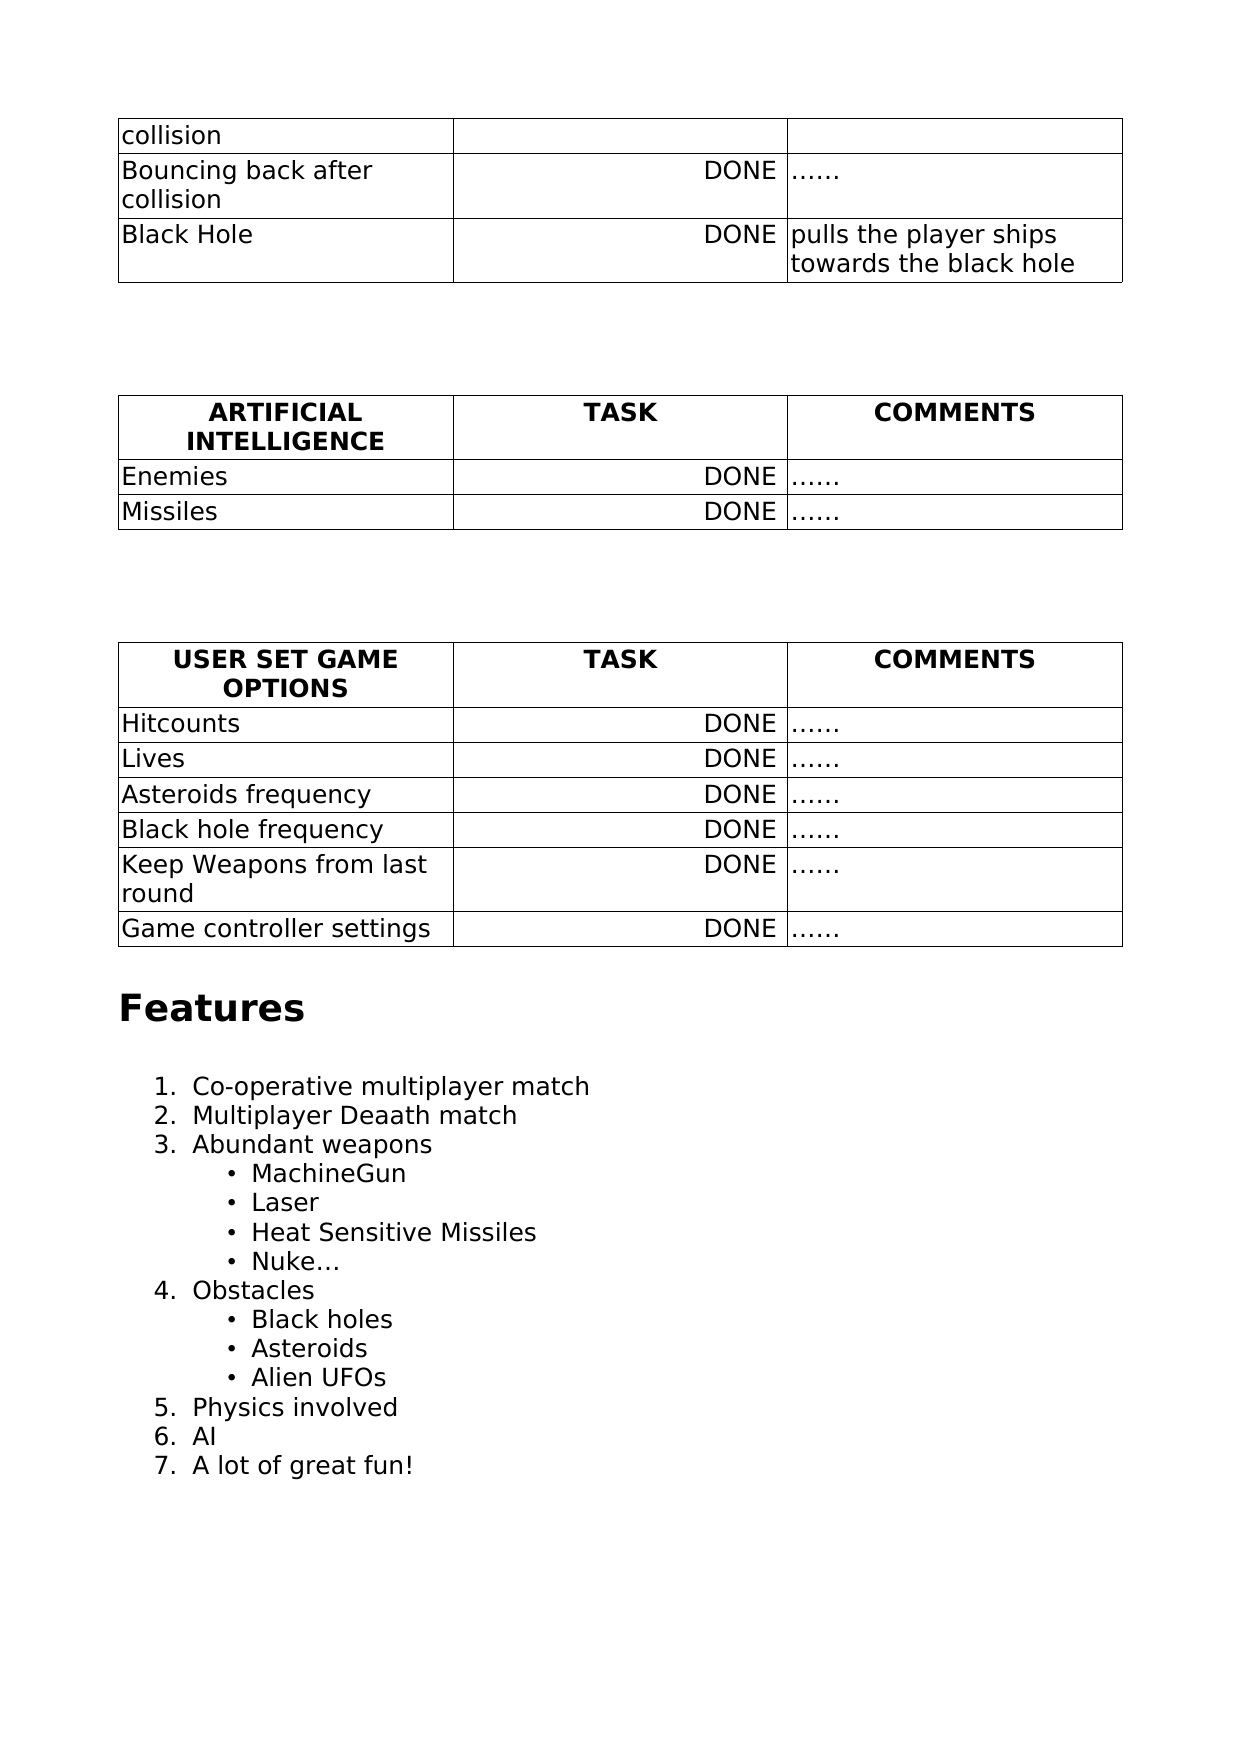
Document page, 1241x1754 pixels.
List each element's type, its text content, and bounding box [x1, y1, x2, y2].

table_cell …… [788, 778, 1122, 812]
table_cell DONE [454, 813, 787, 847]
table_header COMMENTS [788, 396, 1122, 459]
list Laser [236, 1188, 1122, 1218]
list Multiplayer Deaath match [177, 1101, 1122, 1130]
table_header ARTIFICIAL INTELLIGENCE [119, 396, 453, 459]
table_cell DONE [454, 708, 787, 742]
table_cell Missiles [119, 495, 453, 529]
list Nuke… [236, 1247, 1122, 1276]
table_cell DONE [454, 154, 787, 217]
table_cell …… [788, 848, 1122, 911]
table_cell DONE [454, 743, 787, 777]
list Abundant weapons [177, 1130, 1122, 1159]
table_cell DONE [454, 848, 787, 911]
list Physics involved [177, 1393, 1122, 1422]
table_cell [788, 119, 1122, 153]
list Alien UFOs [236, 1363, 1122, 1393]
subtitle Features [118, 986, 1122, 1030]
table_cell DONE [454, 219, 787, 282]
table_cell Black Hole [119, 219, 453, 282]
table_cell DONE [454, 460, 787, 494]
table_cell Lives [119, 743, 453, 777]
table_header TASK [454, 643, 787, 707]
table_cell DONE [454, 778, 787, 812]
table_cell …… [788, 495, 1122, 529]
list Heat Sensitive Missiles [236, 1218, 1122, 1247]
table_cell Bouncing back after collision [119, 154, 453, 217]
table_cell Game controller settings [119, 912, 453, 946]
table_cell …… [788, 743, 1122, 777]
table_cell [454, 119, 787, 153]
table_cell DONE [454, 912, 787, 946]
table_cell DONE [454, 495, 787, 529]
table_cell Asteroids frequency [119, 778, 453, 812]
list Co-operative multiplayer match [177, 1072, 1122, 1101]
table_cell Hitcounts [119, 708, 453, 742]
table_cell …… [788, 154, 1122, 217]
table_cell Black hole frequency [119, 813, 453, 847]
table_cell Keep Weapons from last round [119, 848, 453, 911]
table_cell …… [788, 813, 1122, 847]
table_header TASK [454, 396, 787, 459]
list MachineGun [236, 1159, 1122, 1188]
list Asteroids [236, 1334, 1122, 1363]
table_cell pulls the player ships towards the black hole [788, 219, 1122, 282]
list Black holes [236, 1305, 1122, 1334]
table_header COMMENTS [788, 643, 1122, 707]
table_cell …… [788, 708, 1122, 742]
table_cell …… [788, 912, 1122, 946]
list AI [177, 1422, 1122, 1451]
table_header USER SET GAME OPTIONS [119, 643, 453, 707]
table_cell collision [119, 119, 453, 153]
list A lot of great fun! [177, 1451, 1122, 1480]
list Obstacles [177, 1276, 1122, 1305]
table_cell …… [788, 460, 1122, 494]
table_cell Enemies [119, 460, 453, 494]
